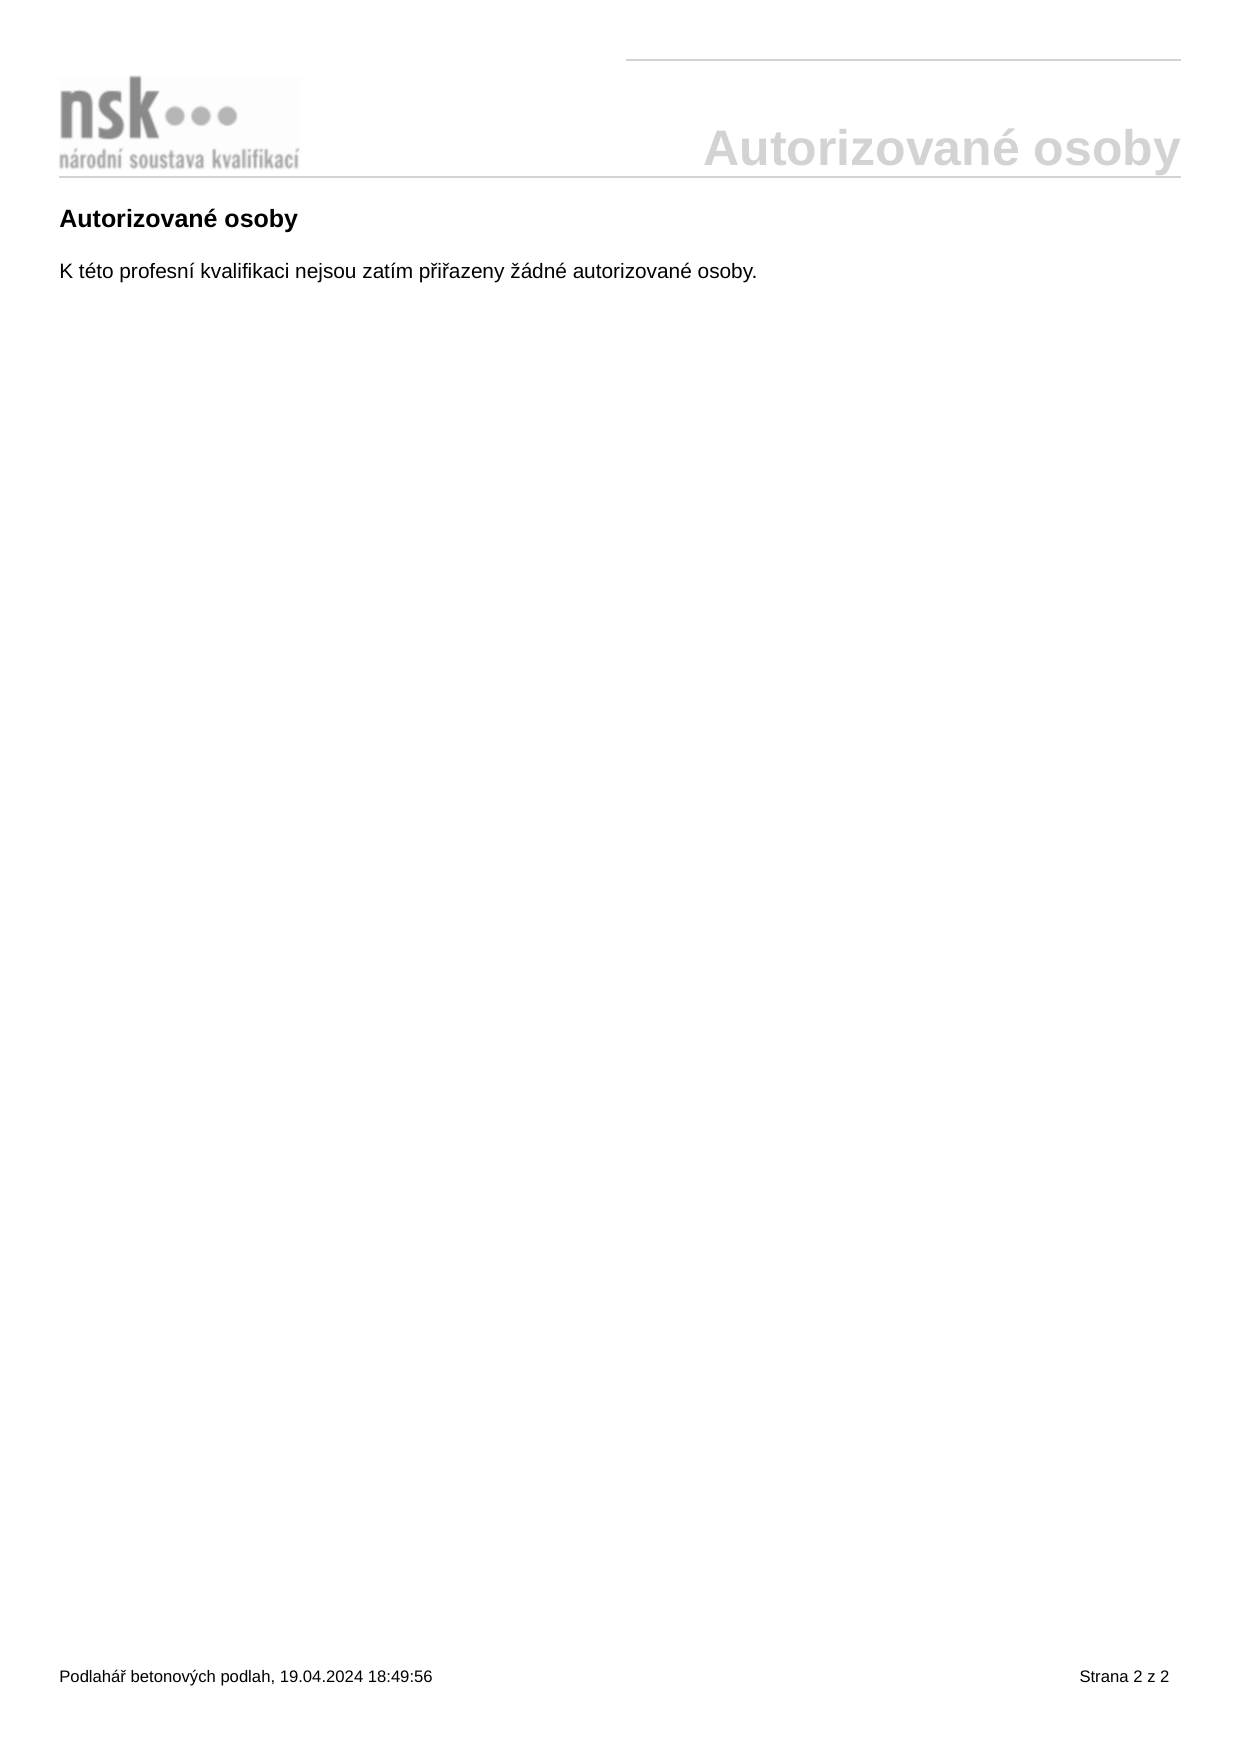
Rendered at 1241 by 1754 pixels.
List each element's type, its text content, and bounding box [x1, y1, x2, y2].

table_cell [484, 194, 620, 200]
table_cell [620, 283, 626, 583]
table_cell [1169, 583, 1181, 883]
table_cell [59, 1183, 483, 1421]
table_cell [626, 194, 862, 200]
table_cell [620, 583, 626, 883]
table_cell [59, 194, 483, 200]
table_cell [59, 1421, 483, 1658]
table_cell [1169, 1183, 1181, 1421]
table_cell Strana 2 z 2 [862, 1658, 1169, 1694]
table_cell [626, 583, 862, 883]
table_cell Autorizované osoby [626, 61, 1181, 176]
table_cell [1169, 283, 1181, 583]
table_cell [59, 171, 483, 176]
table_cell Podlahář betonových podlah, 19.04.2024 18:49:56 [59, 1658, 862, 1694]
table_cell [484, 1421, 620, 1658]
table_cell [59, 178, 1181, 194]
table_cell [862, 236, 1169, 259]
table_cell K této profesní kvalifikaci nejsou zatím přiřazeny žádné autorizované osoby. [59, 259, 1181, 283]
table_cell [484, 583, 620, 883]
table_cell Autorizované osoby [59, 200, 1181, 236]
table_cell [620, 883, 626, 1183]
table_cell [1169, 883, 1181, 1183]
picture [58, 59, 621, 171]
table_cell [862, 1183, 1169, 1421]
table_cell [59, 583, 483, 883]
table_cell [1169, 1421, 1181, 1658]
table_cell [862, 583, 1169, 883]
table_cell [484, 283, 620, 583]
table_cell [626, 1183, 862, 1421]
table_cell [862, 283, 1169, 583]
table_cell [484, 1183, 620, 1421]
table_cell [626, 883, 862, 1183]
table_cell [1169, 236, 1181, 259]
table_cell [620, 1421, 626, 1658]
table_cell [1169, 194, 1181, 200]
table_cell [59, 236, 483, 259]
table_cell [626, 236, 862, 259]
table_cell [626, 1421, 862, 1658]
table_cell [620, 1183, 626, 1421]
table_cell [620, 236, 626, 259]
table_cell [626, 283, 862, 583]
table_cell [862, 1421, 1169, 1658]
table_cell [484, 883, 620, 1183]
table_cell [1169, 1658, 1181, 1694]
table_cell [484, 236, 620, 259]
table_cell [862, 194, 1169, 200]
table_cell [862, 883, 1169, 1183]
table_cell [59, 883, 483, 1183]
table_cell [59, 283, 483, 583]
table_cell [484, 171, 620, 176]
table_cell [621, 59, 626, 170]
